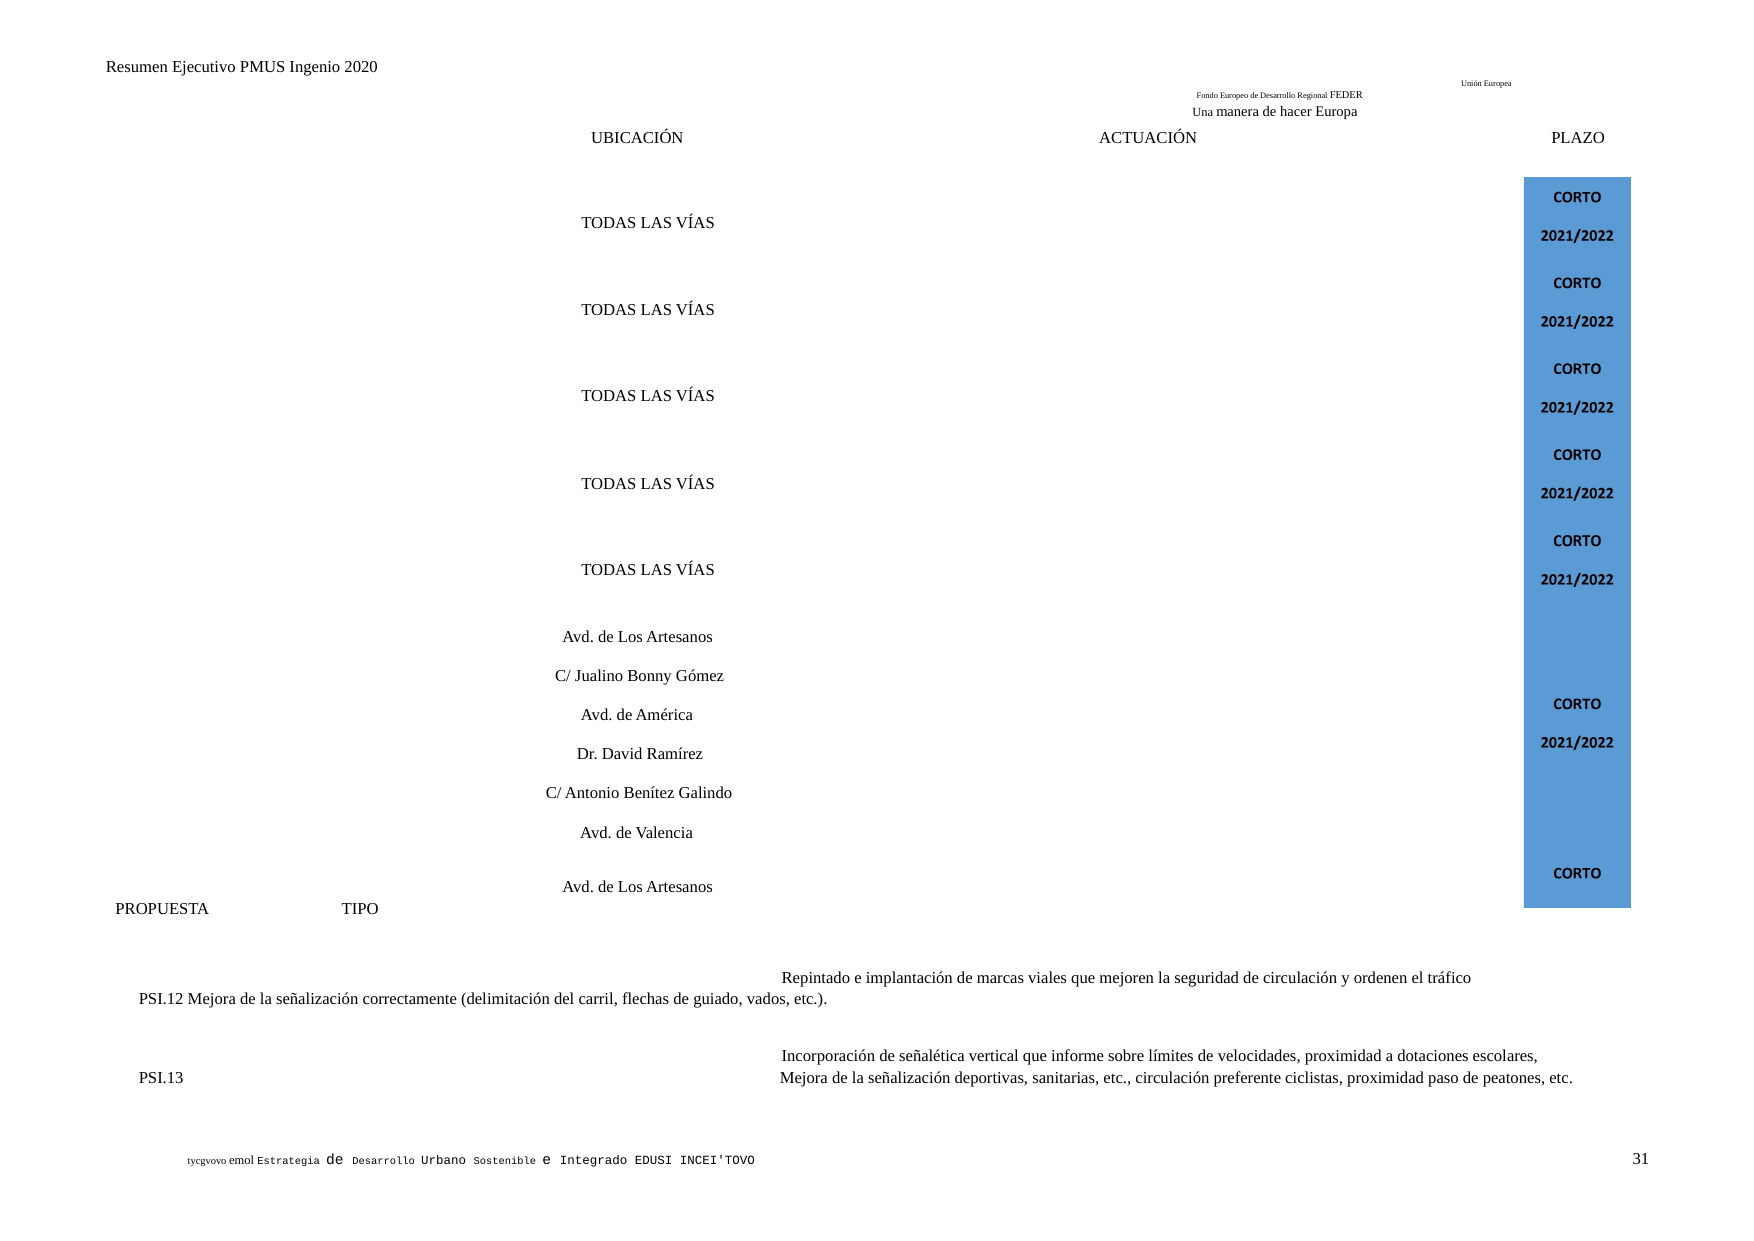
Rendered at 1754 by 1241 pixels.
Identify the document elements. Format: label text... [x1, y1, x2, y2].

subtitle UBICACIÓN ACTUACIÓN PLAZO [113, 128, 1622, 147]
text PROPUESTA TIPO [104, 898, 1613, 918]
text C/ Jualino Bonny Gómez [555, 666, 1523, 685]
text TODAS LAS VÍAS [581, 473, 1523, 493]
text TODAS LAS VÍAS [581, 213, 1523, 232]
text PSI.13 Mejora de la señalización deportivas, sanitarias, etc., circulación preferente ciclistas, proximidad paso de peatones, etc. [138, 1067, 1613, 1087]
text TODAS LAS VÍAS [581, 560, 1523, 579]
text TODAS LAS VÍAS [581, 386, 1523, 405]
text Avd. de América [581, 705, 1523, 724]
text TODAS LAS VÍAS [581, 299, 1523, 318]
text Avd. de Los Artesanos [562, 627, 1523, 646]
text Avd. de Los Artesanos [562, 877, 1523, 896]
text Dr. David Ramírez [577, 743, 1523, 763]
text C/ Antonio Benítez Galindo [546, 783, 1523, 802]
text Repintado e implantación de marcas viales que mejoren la seguridad de circulación y ordenen el tráfico [781, 967, 1613, 987]
text Avd. de Valencia [580, 823, 1523, 842]
text Incorporación de señalética vertical que informe sobre límites de velocidades, proximidad a dotaciones escolares, [781, 1046, 1613, 1065]
text PSI.12 Mejora de la señalización correctamente (delimitación del carril, flechas de guiado, vados, etc.). [138, 989, 1613, 1008]
